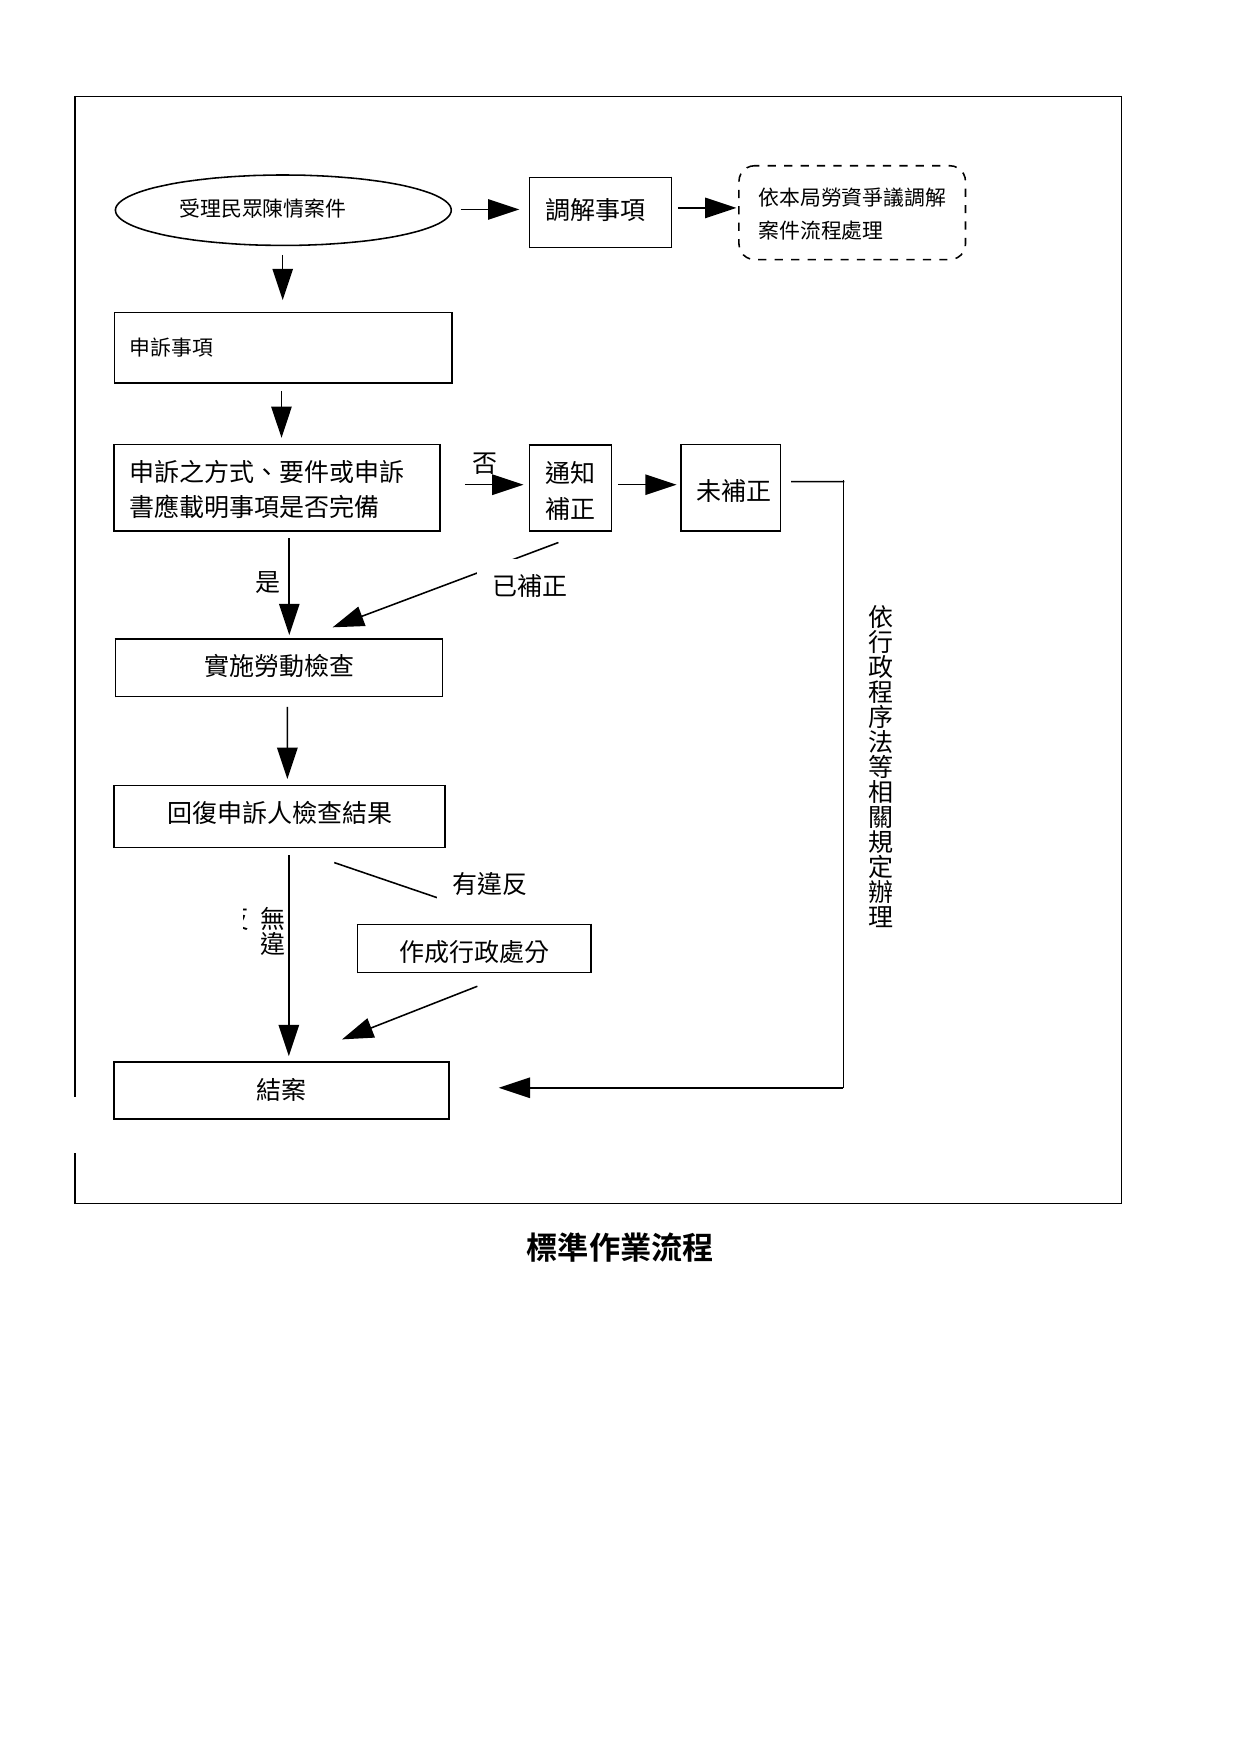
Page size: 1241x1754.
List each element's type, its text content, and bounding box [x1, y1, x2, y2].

table_cell [76, 97, 1121, 1203]
table_cell [115, 1063, 448, 1118]
text [0, 1097, 131, 1153]
text 標準作業流程 [75, 1204, 1165, 1267]
